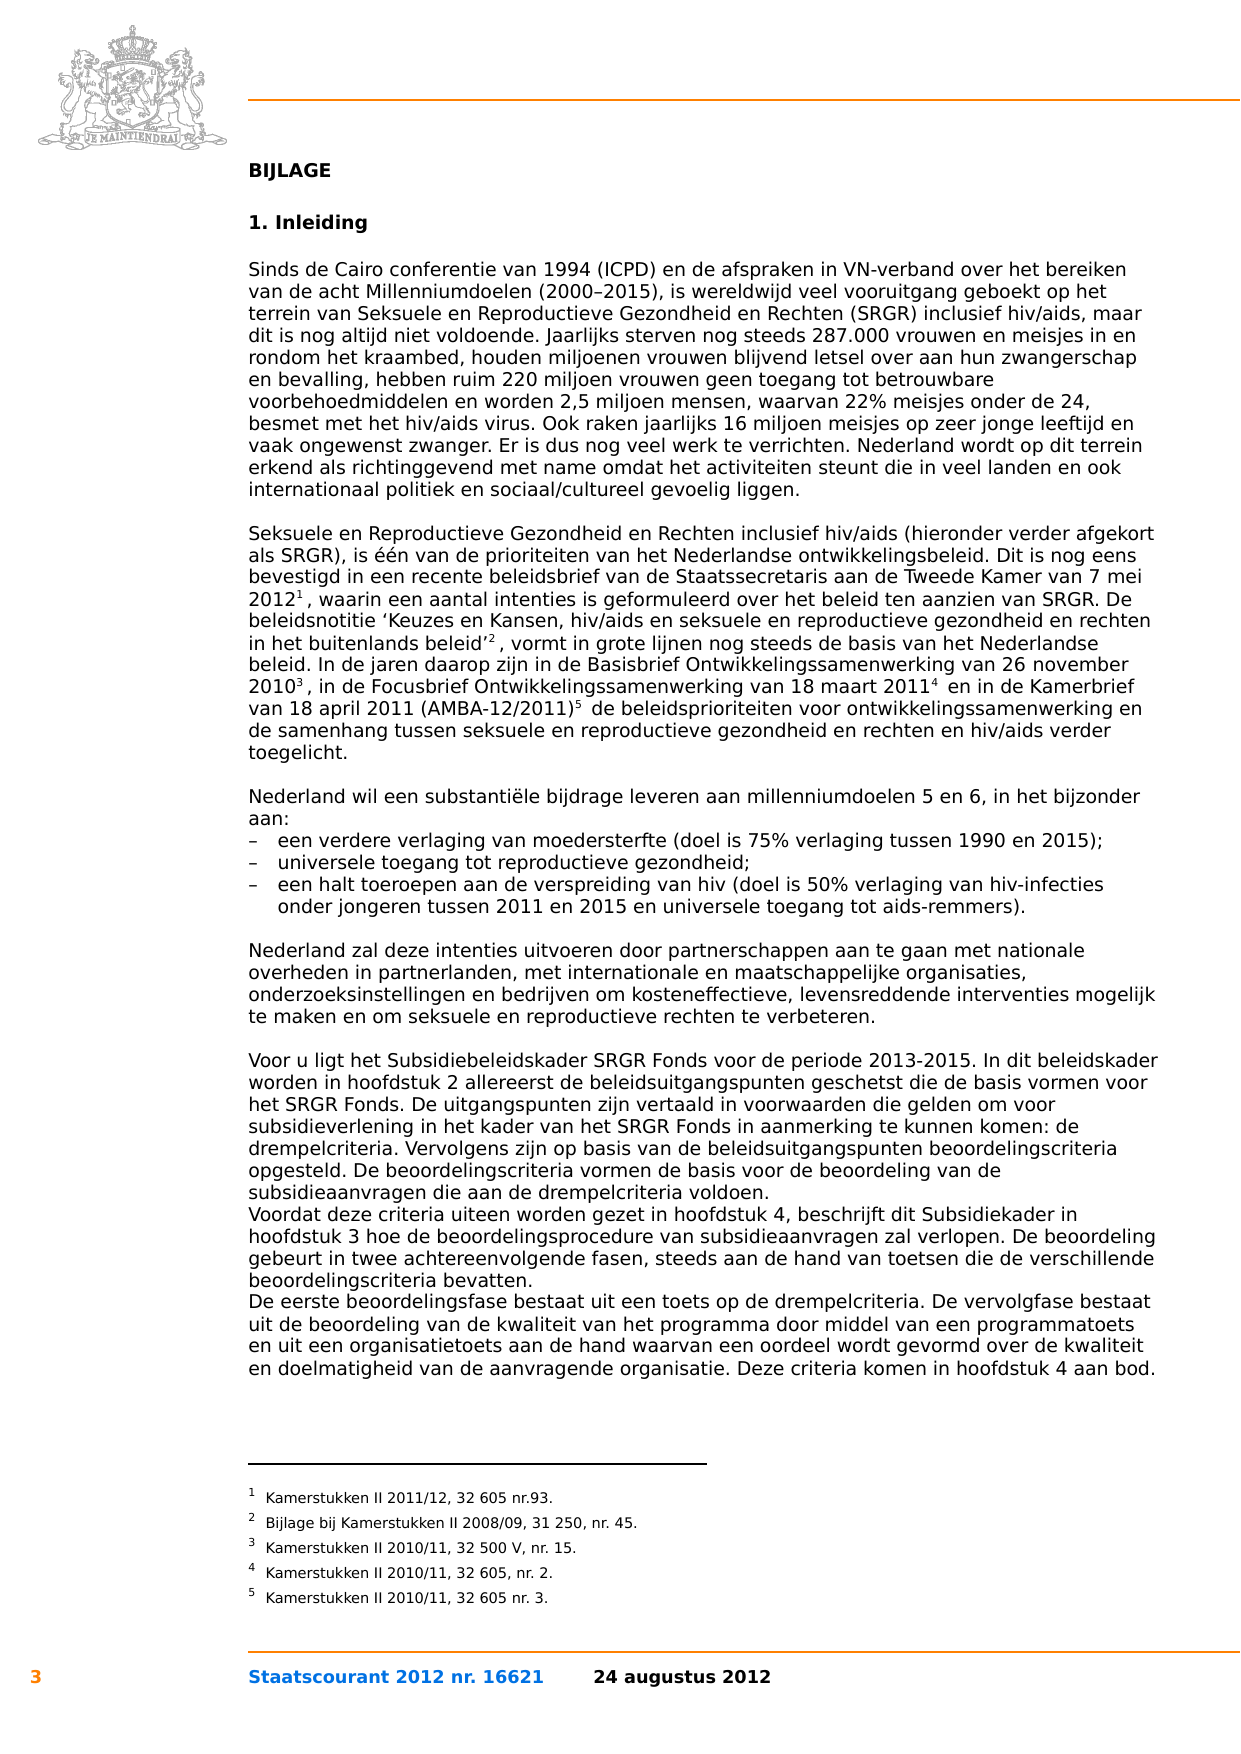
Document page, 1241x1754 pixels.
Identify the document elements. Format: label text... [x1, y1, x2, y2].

text – een verdere verlaging van moedersterfte (doel is 75% verlaging tussen 1990 en 2015); [248, 830, 1163, 852]
text Nederland wil een substantiële bijdrage leveren aan millenniumdoelen 5 en 6, in het bijzonder aan: [248, 786, 1163, 830]
text Voordat deze criteria uiteen worden gezet in hoofdstuk 4, beschrijft dit Subsidiekader in hoofdstuk 3 hoe de beoordelingsprocedure van subsidieaanvragen zal verlopen. De beoordeling gebeurt in twee achtereenvolgende fasen, steeds aan de hand van toetsen die de verschillende beoordelingscriteria bevatten. [248, 1203, 1163, 1291]
text Bijlage bij Kamerstukken II 2008/09, 31 250, nr. 45. [248, 1511, 1163, 1533]
subtitle 1. Inleiding [248, 212, 1163, 234]
text Kamerstukken II 2010/11, 32 500 V, nr. 15. [248, 1536, 1163, 1558]
text De eerste beoordelingsfase bestaat uit een toets op de drempelcriteria. De vervolgfase bestaat uit de beoordeling van de kwaliteit van het programma door middel van een programmatoets en uit een organisatietoets aan de hand waarvan een oordeel wordt gevormd over de kwaliteit en doelmatigheid van de aanvragende organisatie. Deze criteria komen in hoofdstuk 4 aan bod. [248, 1291, 1163, 1379]
text Sinds de Cairo conferentie van 1994 (ICPD) en de afspraken in VN-verband over het bereiken van de acht Millenniumdoelen (2000–2015), is wereldwijd veel vooruitgang geboekt op het terrein van Seksuele en Reproductieve Gezondheid en Rechten (SRGR) inclusief hiv/aids, maar dit is nog altijd niet voldoende. Jaarlijks sterven nog steeds 287.000 vrouwen en meisjes in en rondom het kraambed, houden miljoenen vrouwen blijvend letsel over aan hun zwangerschap en bevalling, hebben ruim 220 miljoen vrouwen geen toegang tot betrouwbare voorbehoedmiddelen en worden 2,5 miljoen mensen, waarvan 22% meisjes onder de 24, besmet met het hiv/aids virus. Ook raken jaarlijks 16 miljoen meisjes op zeer jonge leeftijd en vaak ongewenst zwanger. Er is dus nog veel werk te verrichten. Nederland wordt op dit terrein erkend als richtinggevend met name omdat het activiteiten steunt die in veel landen en ook internationaal politiek en sociaal/cultureel gevoelig liggen. [248, 259, 1163, 501]
text – een halt toeroepen aan de verspreiding van hiv (doel is 50% verlaging van hiv-infecties onder jongeren tussen 2011 en 2015 en universele toegang tot aids-remmers). [248, 874, 1163, 918]
text Kamerstukken II 2010/11, 32 605 nr. 3. [248, 1586, 1163, 1608]
picture [38, 25, 227, 150]
text Voor u ligt het Subsidiebeleidskader SRGR Fonds voor de periode 2013-2015. In dit beleidskader worden in hoofdstuk 2 allereerst de beleidsuitgangspunten geschetst die de basis vormen voor het SRGR Fonds. De uitgangspunten zijn vertaald in voorwaarden die gelden om voor subsidieverlening in het kader van het SRGR Fonds in aanmerking te kunnen komen: de drempelcriteria. Vervolgens zijn op basis van de beleidsuitgangspunten beoordelingscriteria opgesteld. De beoordelingscriteria vormen de basis voor de beoordeling van de subsidieaanvragen die aan de drempelcriteria voldoen. [248, 1050, 1163, 1203]
text Seksuele en Reproductieve Gezondheid en Rechten inclusief hiv/aids (hieronder verder afgekort als SRGR), is één van de prioriteiten van het Nederlandse ontwikkelingsbeleid. Dit is nog eens bevestigd in een recente beleidsbrief van de Staatssecretaris aan de Tweede Kamer van 7 mei 2012, waarin een aantal intenties is geformuleerd over het beleid ten aanzien van SRGR. De beleidsnotitie ‘Keuzes en Kansen, hiv/aids en seksuele en reproductieve gezondheid en rechten in het buitenlands beleid’, vormt in grote lijnen nog steeds de basis van het Nederlandse beleid. In de jaren daarop zijn in de Basisbrief Ontwikkelingssamenwerking van 26 november 2010, in de Focusbrief Ontwikkelingssamenwerking van 18 maart 2011 en in de Kamerbrief van 18 april 2011 (AMBA-12/2011) de beleidsprioriteiten voor ontwikkelingssamenwerking en de samenhang tussen seksuele en reproductieve gezondheid en rechten en hiv/aids verder toegelicht. [248, 522, 1163, 764]
text – universele toegang tot reproductieve gezondheid; [248, 852, 1163, 874]
text Kamerstukken II 2010/11, 32 605, nr. 2. [248, 1561, 1163, 1583]
text Nederland zal deze intenties uitvoeren door partnerschappen aan te gaan met nationale overheden in partnerlanden, met internationale en maatschappelijke organisaties, onderzoeksinstellingen en bedrijven om kosteneffectieve, levensreddende interventies mogelijk te maken en om seksuele en reproductieve rechten te verbeteren. [248, 940, 1163, 1028]
subtitle BIJLAGE [248, 160, 1163, 182]
text Kamerstukken II 2011/12, 32 605 nr.93. [248, 1486, 1163, 1508]
